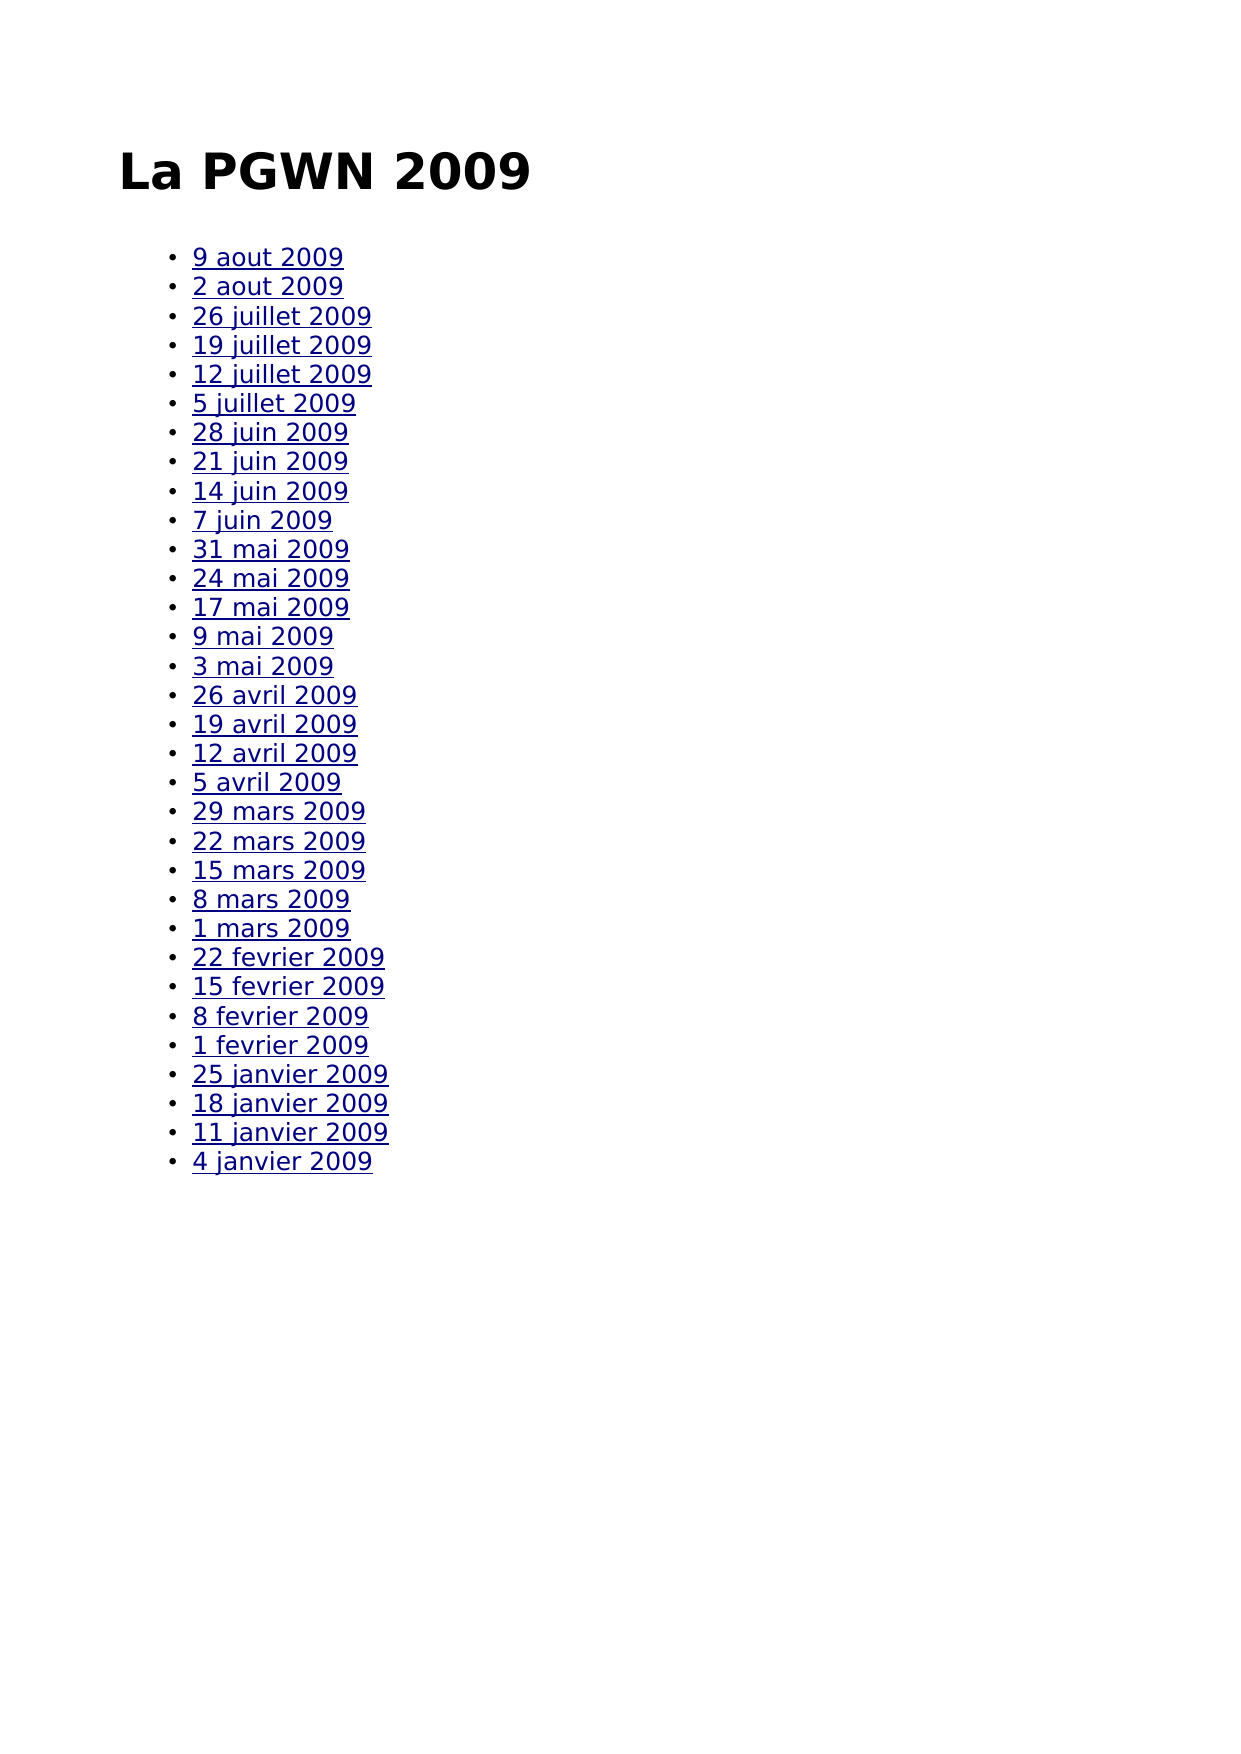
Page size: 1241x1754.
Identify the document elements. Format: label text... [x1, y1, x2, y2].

list 24 mai 2009 [177, 564, 1122, 593]
list 29 mars 2009 [177, 797, 1122, 827]
list 8 mars 2009 [177, 885, 1122, 914]
list 19 juillet 2009 [177, 331, 1122, 360]
list 26 avril 2009 [177, 681, 1122, 710]
list 18 janvier 2009 [177, 1089, 1122, 1118]
list 4 janvier 2009 [177, 1147, 1122, 1177]
list 15 mars 2009 [177, 856, 1122, 885]
list 5 juillet 2009 [177, 389, 1122, 418]
list 12 avril 2009 [177, 739, 1122, 768]
list 9 aout 2009 [177, 243, 1122, 272]
list 26 juillet 2009 [177, 302, 1122, 331]
list 1 mars 2009 [177, 914, 1122, 943]
list 11 janvier 2009 [177, 1118, 1122, 1147]
list 17 mai 2009 [177, 593, 1122, 622]
list 3 mai 2009 [177, 652, 1122, 681]
list 22 mars 2009 [177, 827, 1122, 856]
list 1 fevrier 2009 [177, 1031, 1122, 1060]
list 2 aout 2009 [177, 272, 1122, 302]
list 19 avril 2009 [177, 710, 1122, 739]
list 31 mai 2009 [177, 535, 1122, 564]
list 21 juin 2009 [177, 447, 1122, 477]
list 15 fevrier 2009 [177, 972, 1122, 1002]
list 7 juin 2009 [177, 506, 1122, 535]
subtitle La PGWN 2009 [118, 143, 1122, 201]
list 28 juin 2009 [177, 418, 1122, 447]
list 8 fevrier 2009 [177, 1002, 1122, 1031]
list 14 juin 2009 [177, 477, 1122, 506]
list 12 juillet 2009 [177, 360, 1122, 389]
list 5 avril 2009 [177, 768, 1122, 797]
list 22 fevrier 2009 [177, 943, 1122, 972]
list 9 mai 2009 [177, 622, 1122, 652]
list 25 janvier 2009 [177, 1060, 1122, 1089]
